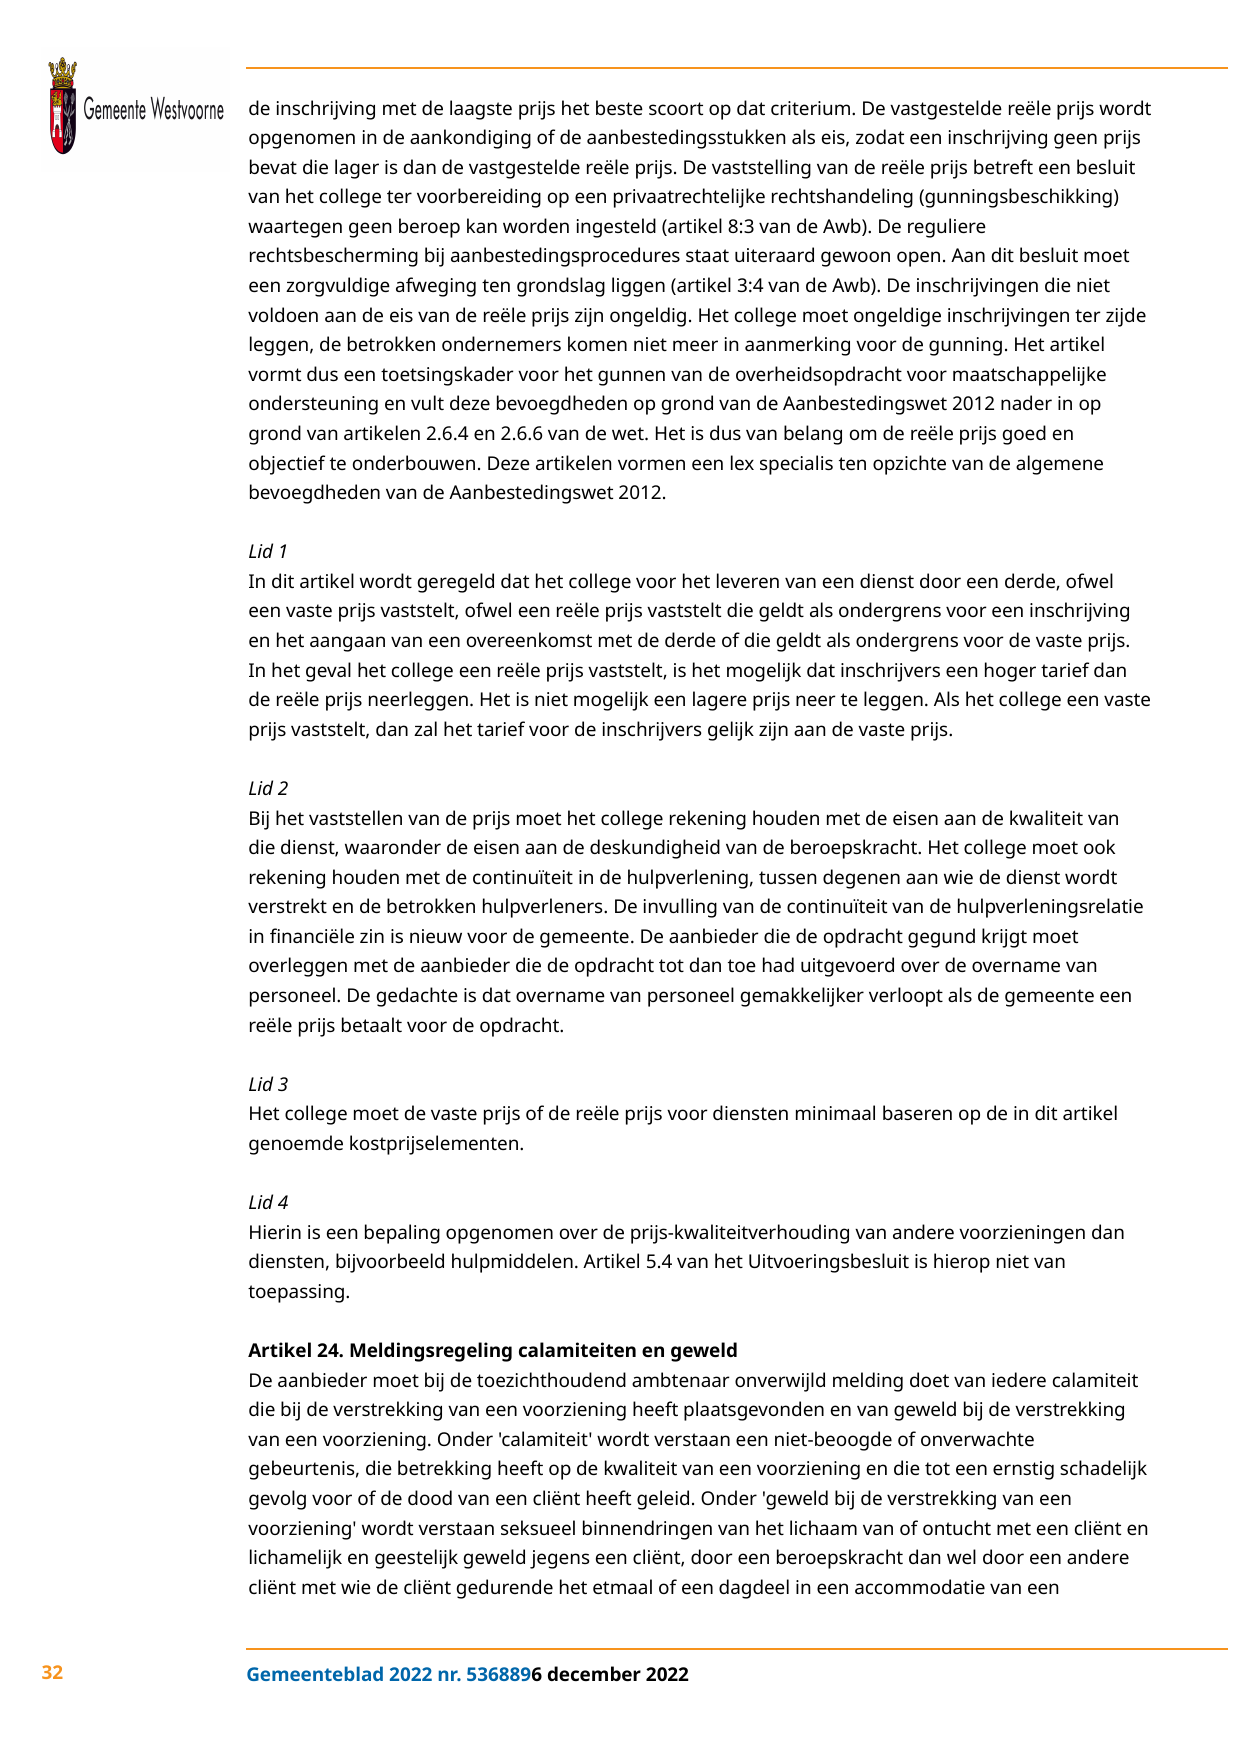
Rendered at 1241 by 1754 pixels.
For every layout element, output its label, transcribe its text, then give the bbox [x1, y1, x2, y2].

text Het college moet de vaste prijs of de reële prijs voor diensten minimaal baseren op de in dit artikel genoemde kostprijselementen. [248, 1101, 1152, 1156]
text Lid 4 [248, 1189, 1152, 1215]
text De aanbieder moet bij de toezichthoudend ambtenaar onverwijld melding doet van iedere calamiteit die bij de verstrekking van een voorziening heeft plaatsgevonden en van geweld bij de verstrekking van een voorziening. Onder 'calamiteit' wordt verstaan een niet-beoogde of onverwachte gebeurtenis, die betrekking heeft op de kwaliteit van een voorziening en die tot een ernstig schadelijk gevolg voor of de dood van een cliënt heeft geleid. Onder 'geweld bij de verstrekking van een voorziening' wordt verstaan seksueel binnendringen van het lichaam van of ontucht met een cliënt en lichamelijk en geestelijk geweld jegens een cliënt, door een beroepskracht dan wel door een andere cliënt met wie de cliënt gedurende het etmaal of een dagdeel in een accommodatie van een [248, 1367, 1152, 1600]
text de inschrijving met de laagste prijs het beste scoort op dat criterium. De vastgestelde reële prijs wordt opgenomen in de aankondiging of de aanbestedingsstukken als eis, zodat een inschrijving geen prijs bevat die lager is dan de vastgestelde reële prijs. De vaststelling van de reële prijs betreft een besluit van het college ter voorbereiding op een privaatrechtelijke rechtshandeling (gunningsbeschikking) waartegen geen beroep kan worden ingesteld (artikel 8:3 van de Awb). De reguliere rechtsbescherming bij aanbestedingsprocedures staat uiteraard gewoon open. Aan dit besluit moet een zorgvuldige afweging ten grondslag liggen (artikel 3:4 van de Awb). De inschrijvingen die niet voldoen aan de eis van de reële prijs zijn ongeldig. Het college moet ongeldige inschrijvingen ter zijde leggen, de betrokken ondernemers komen niet meer in aanmerking voor de gunning. Het artikel vormt dus een toetsingskader voor het gunnen van de overheidsopdracht voor maatschappelijke ondersteuning en vult deze bevoegdheden op grond van de Aanbestedingswet 2012 nader in op grond van artikelen 2.6.4 en 2.6.6 van de wet. Het is dus van belang om de reële prijs goed en objectief te onderbouwen. Deze artikelen vormen een lex specialis ten opzichte van de algemene bevoegdheden van de Aanbestedingswet 2012. [248, 95, 1152, 505]
picture [41, 47, 231, 172]
text Lid 2 [248, 775, 1152, 801]
text Lid 1 [248, 538, 1152, 564]
text Lid 3 [248, 1071, 1152, 1097]
text Bij het vaststellen van de prijs moet het college rekening houden met de eisen aan de kwaliteit van die dienst, waaronder de eisen aan de deskundigheid van de beroepskracht. Het college moet ook rekening houden met de continuïteit in de hulpverlening, tussen degenen aan wie de dienst wordt verstrekt en de betrokken hulpverleners. De invulling van de continuïteit van de hulpverleningsrelatie in financiële zin is nieuw voor de gemeente. De aanbieder die de opdracht gegund krijgt moet overleggen met de aanbieder die de opdracht tot dan toe had uitgevoerd over de overname van personeel. De gedachte is dat overname van personeel gemakkelijker verloopt als de gemeente een reële prijs betaalt voor de opdracht. [248, 805, 1152, 1038]
text Hierin is een bepaling opgenomen over de prijs-kwaliteitverhouding van andere voorzieningen dan diensten, bijvoorbeeld hulpmiddelen. Artikel 5.4 van het Uitvoeringsbesluit is hierop niet van toepassing. [248, 1219, 1152, 1304]
text In dit artikel wordt geregeld dat het college voor het leveren van een dienst door een derde, ofwel een vaste prijs vaststelt, ofwel een reële prijs vaststelt die geldt als ondergrens voor een inschrijving en het aangaan van een overeenkomst met de derde of die geldt als ondergrens voor de vaste prijs. In het geval het college een reële prijs vaststelt, is het mogelijk dat inschrijvers een hoger tarief dan de reële prijs neerleggen. Het is niet mogelijk een lagere prijs neer te leggen. Als het college een vaste prijs vaststelt, dan zal het tarief voor de inschrijvers gelijk zijn aan de vaste prijs. [248, 568, 1152, 742]
text Artikel 24. Meldingsregeling calamiteiten en geweld [248, 1337, 1152, 1363]
